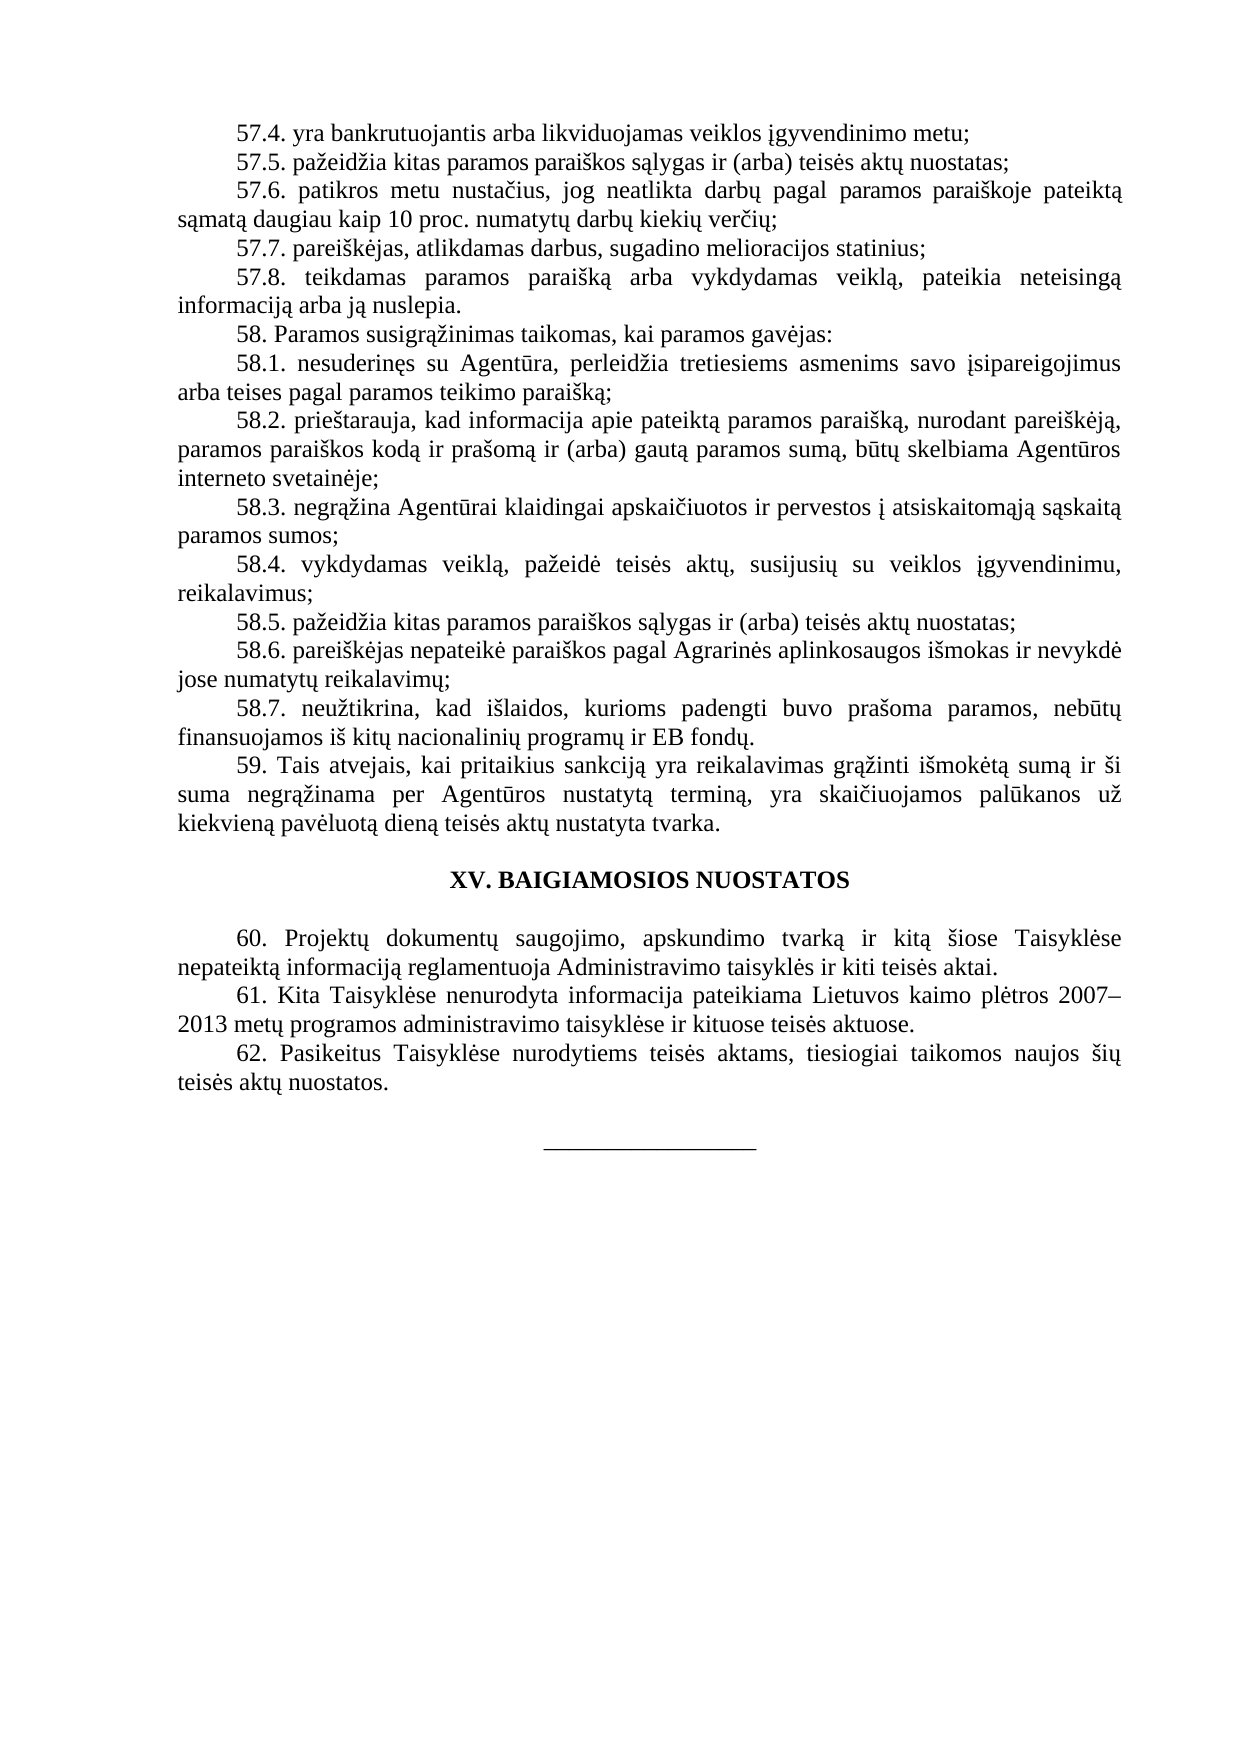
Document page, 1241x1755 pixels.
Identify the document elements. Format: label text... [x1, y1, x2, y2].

text 60. Projektų dokumentų saugojimo, apskundimo tvarką ir kitą šiose Taisyklėse nepateiktą informaciją reglamentuoja Administravimo taisyklės ir kiti teisės aktai. [177, 923, 1122, 981]
text 58.5. pažeidžia kitas paramos paraiškos sąlygas ir (arba) teisės aktų nuostatas; [177, 607, 1122, 636]
text 58.6. pareiškėjas nepateikė paraiškos pagal Agrarinės aplinkosaugos išmokas ir nevykdė jose numatytų reikalavimų; [177, 636, 1122, 693]
text 57.4. yra bankrutuojantis arba likviduojamas veiklos įgyvendinimo metu; [177, 118, 1122, 147]
text 58.3. negrąžina Agentūrai klaidingai apskaičiuotos ir pervestos į atsiskaitomąją sąskaitą paramos sumos; [177, 492, 1122, 549]
text 62. Pasikeitus Taisyklėse nurodytiems teisės aktams, tiesiogiai taikomos naujos šių teisės aktų nuostatos. [177, 1038, 1122, 1096]
text 61. Kita Taisyklėse nenurodyta informacija pateikiama Lietuvos kaimo plėtros 2007–2013 metų programos administravimo taisyklėse ir kituose teisės aktuose. [177, 981, 1122, 1038]
text 58.4. vykdydamas veiklą, pažeidė teisės aktų, susijusių su veiklos įgyvendinimu, reikalavimus; [177, 549, 1122, 607]
text 57.5. pažeidžia kitas paramos paraiškos sąlygas ir (arba) teisės aktų nuostatas; [177, 147, 1122, 176]
text 58. Paramos susigrąžinimas taikomas, kai paramos gavėjas: [177, 319, 1122, 348]
text 59. Tais atvejais, kai pritaikius sankciją yra reikalavimas grąžinti išmokėtą sumą ir ši suma negrąžinama per Agentūros nustatytą terminą, yra skaičiuojamos palūkanos už kiekvieną pavėluotą dieną teisės aktų nustatyta tvarka. [177, 751, 1122, 837]
text 58.2. prieštarauja, kad informacija apie pateiktą paramos paraišką, nurodant pareiškėją, paramos paraiškos kodą ir prašomą ir (arba) gautą paramos sumą, būtų skelbiama Agentūros interneto svetainėje; [177, 406, 1122, 492]
text 58.1. nesuderinęs su Agentūra, perleidžia tretiesiems asmenims savo įsipareigojimus arba teises pagal paramos teikimo paraišką; [177, 348, 1122, 406]
text _________________ [177, 1124, 1122, 1153]
text 57.7. pareiškėjas, atlikdamas darbus, sugadino melioracijos statinius; [177, 233, 1122, 262]
text 58.7. neužtikrina, kad išlaidos, kurioms padengti buvo prašoma paramos, nebūtų finansuojamos iš kitų nacionalinių programų ir EB fondų. [177, 693, 1122, 751]
text 57.8. teikdamas paramos paraišką arba vykdydamas veiklą, pateikia neteisingą informaciją arba ją nuslepia. [177, 262, 1122, 319]
text XV. BAIGIAMOSIOS NUOSTATOS [177, 866, 1122, 894]
text 57.6. patikros metu nustačius, jog neatlikta darbų pagal paramos paraiškoje pateiktą sąmatą daugiau kaip 10 proc. numatytų darbų kiekių verčių; [177, 176, 1122, 233]
